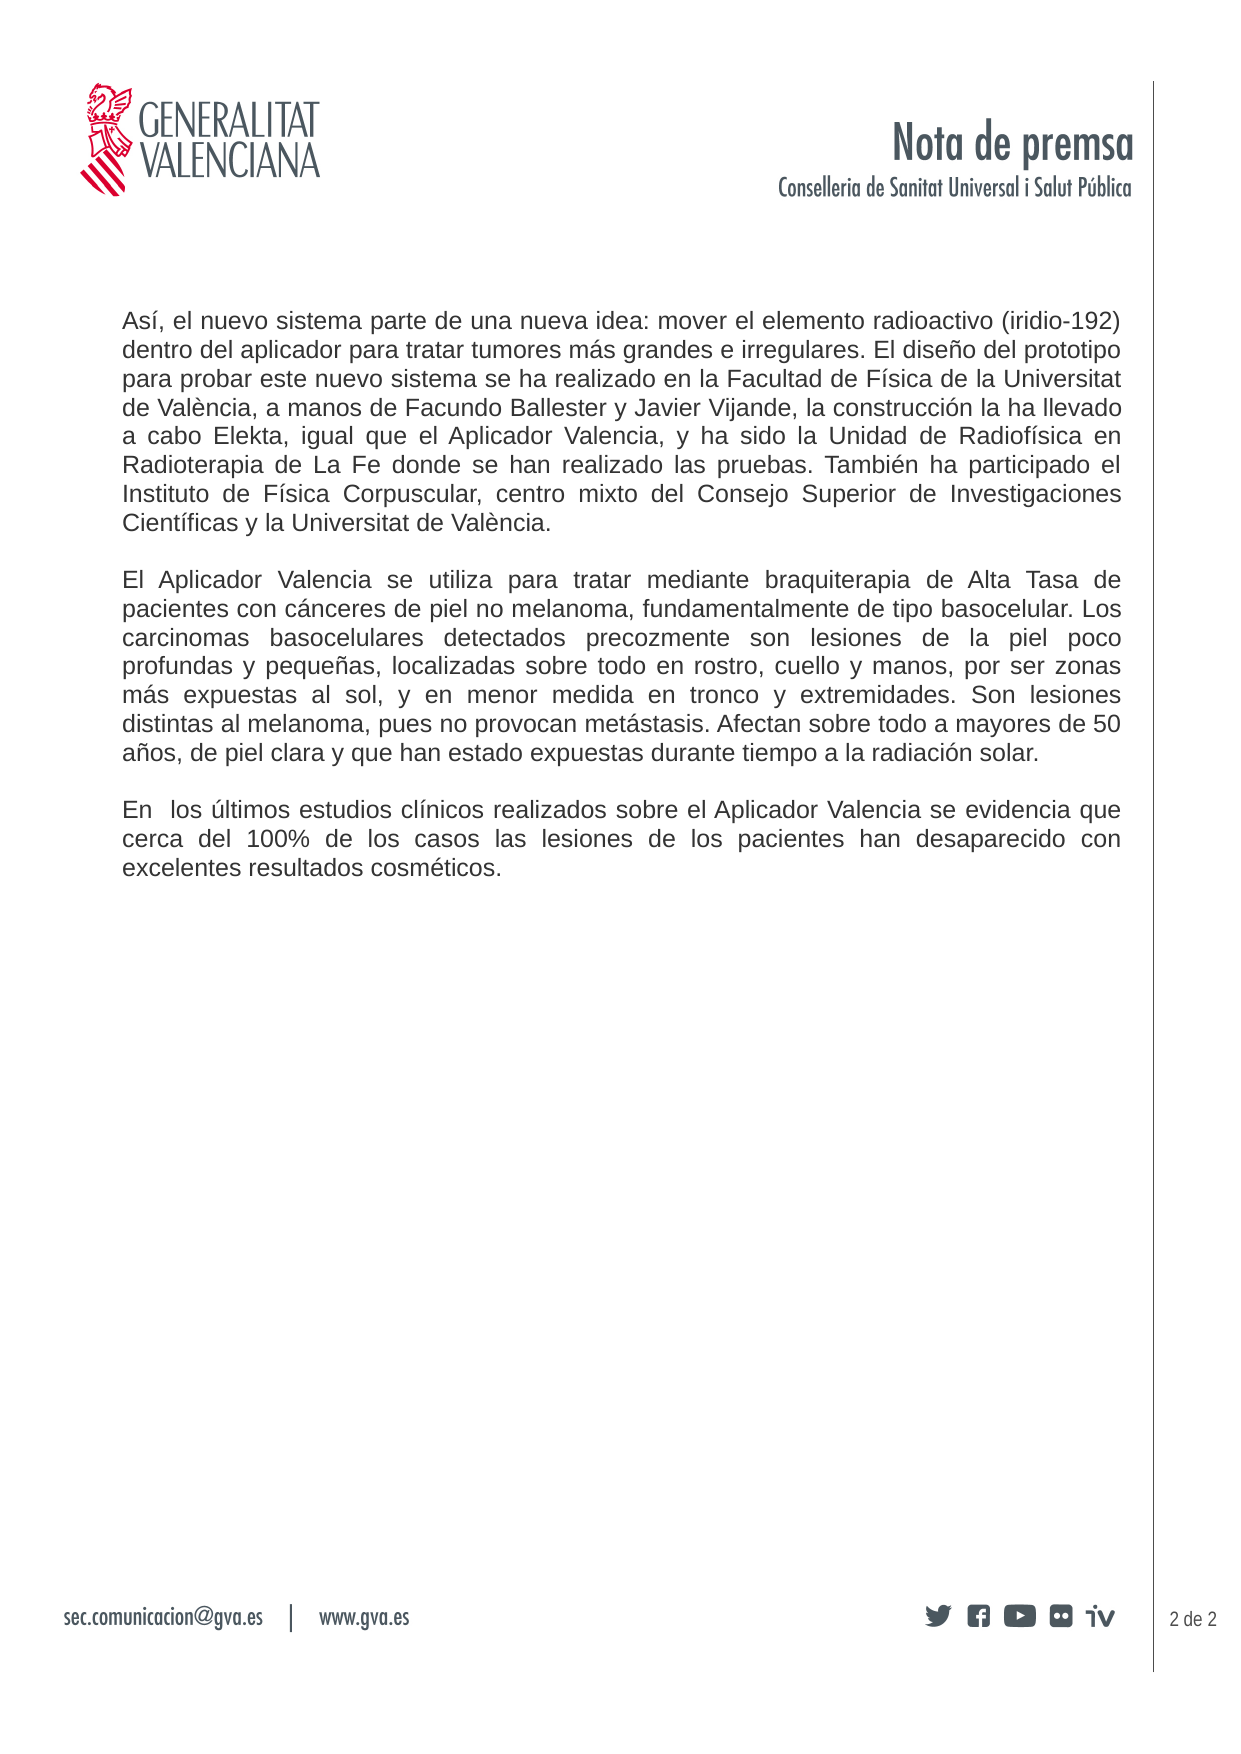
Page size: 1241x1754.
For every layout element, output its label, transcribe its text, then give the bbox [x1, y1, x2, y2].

picture [0, 0, 1241, 278]
text Así, el nuevo sistema parte de una nueva idea: mover el elemento radioactivo (iridio-192) dentro del aplicador para tratar tumores más grandes e irregulares. El diseño del prototipo para probar este nuevo sistema se ha realizado en la Facultad de Física de la Universitat de València, a manos de Facundo Ballester y Javier Vijande, la construcción la ha llevado a cabo Elekta, igual que el Aplicador Valencia, y ha sido la Unidad de Radiofísica en Radioterapia de La Fe donde se han realizado las pruebas. También ha participado el Instituto de Física Corpuscular, centro mixto del Consejo Superior de Investigaciones Científicas y la Universitat de València. [122, 306, 1123, 536]
picture [0, 1582, 1241, 1754]
text En los últimos estudios clínicos realizados sobre el Aplicador Valencia se evidencia que cerca del 100% de los casos las lesiones de los pacientes han desaparecido con excelentes resultados cosméticos. [122, 795, 1123, 881]
text El Aplicador Valencia se utiliza para tratar mediante braquiterapia de Alta Tasa de pacientes con cánceres de piel no melanoma, fundamentalmente de tipo basocelular. Los carcinomas basocelulares detectados precozmente son lesiones de la piel poco profundas y pequeñas, localizadas sobre todo en rostro, cuello y manos, por ser zonas más expuestas al sol, y en menor medida en tronco y extremidades. Son lesiones distintas al melanoma, pues no provocan metástasis. Afectan sobre todo a mayores de 50 años, de piel clara y que han estado expuestas durante tiempo a la radiación solar. [122, 565, 1123, 766]
